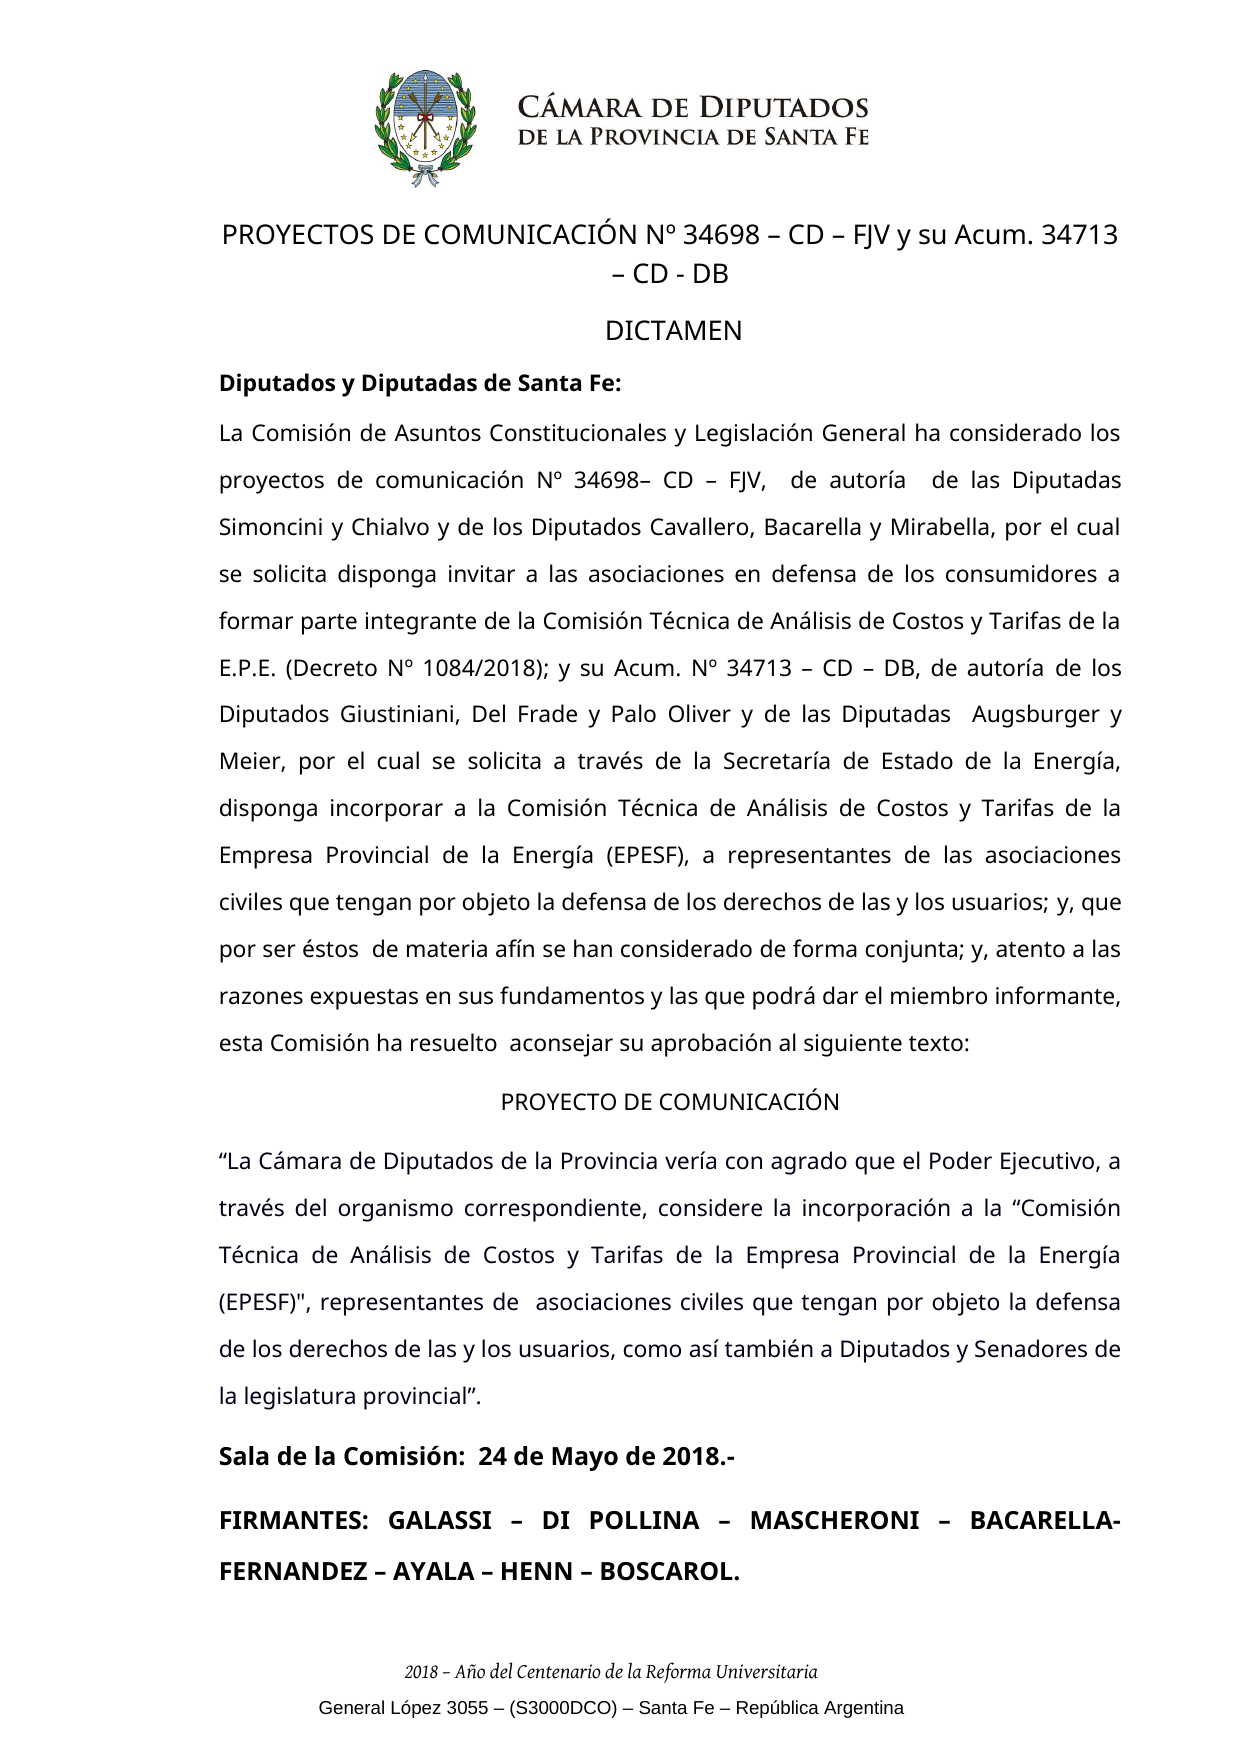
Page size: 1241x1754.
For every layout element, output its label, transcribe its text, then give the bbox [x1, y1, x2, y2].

text “La Cámara de Diputados de la Provincia vería con agrado que el Poder Ejecutivo, a través del organismo correspondiente, considere la incorporación a la “Comisión Técnica de Análisis de Costos y Tarifas de la Empresa Provincial de la Energía (EPESF)", representantes de asociaciones civiles que tengan por objeto la defensa de los derechos de las y los usuarios, como así también a Diputados y Senadores de la legislatura provincial”. [218, 1145, 1122, 1411]
picture [374, 70, 869, 192]
text PROYECTOS DE COMUNICACIÓN Nº 34698 – CD – FJV y su Acum. 34713 – CD - DB [218, 216, 1122, 292]
text DICTAMEN [218, 311, 1122, 348]
text La Comisión de Asuntos Constitucionales y Legislación General ha considerado los proyectos de comunicación Nº 34698– CD – FJV, de autoría de las Diputadas Simoncini y Chialvo y de los Diputados Cavallero, Bacarella y Mirabella, por el cual se solicita disponga invitar a las asociaciones en defensa de los consumidores a formar parte integrante de la Comisión Técnica de Análisis de Costos y Tarifas de la E.P.E. (Decreto Nº 1084/2018); y su Acum. Nº 34713 – CD – DB, de autoría de los Diputados Giustiniani, Del Frade y Palo Oliver y de las Diputadas Augsburger y Meier, por el cual se solicita a través de la Secretaría de Estado de la Energía, disponga incorporar a la Comisión Técnica de Análisis de Costos y Tarifas de la Empresa Provincial de la Energía (EPESF), a representantes de las asociaciones civiles que tengan por objeto la defensa de los derechos de las y los usuarios; y, que por ser éstos de materia afín se han considerado de forma conjunta; y, atento a las razones expuestas en sus fundamentos y las que podrá dar el miembro informante, esta Comisión ha resuelto aconsejar su aprobación al siguiente texto: [218, 417, 1122, 1058]
text Diputados y Diputadas de Santa Fe: [218, 367, 1122, 398]
text Sala de la Comisión: 24 de Mayo de 2018.- [218, 1439, 1122, 1473]
text FIRMANTES: GALASSI – DI POLLINA – MASCHERONI – BACARELLA- FERNANDEZ – AYALA – HENN – BOSCAROL. [218, 1502, 1122, 1588]
text PROYECTO DE COMUNICACIÓN [218, 1086, 1122, 1117]
